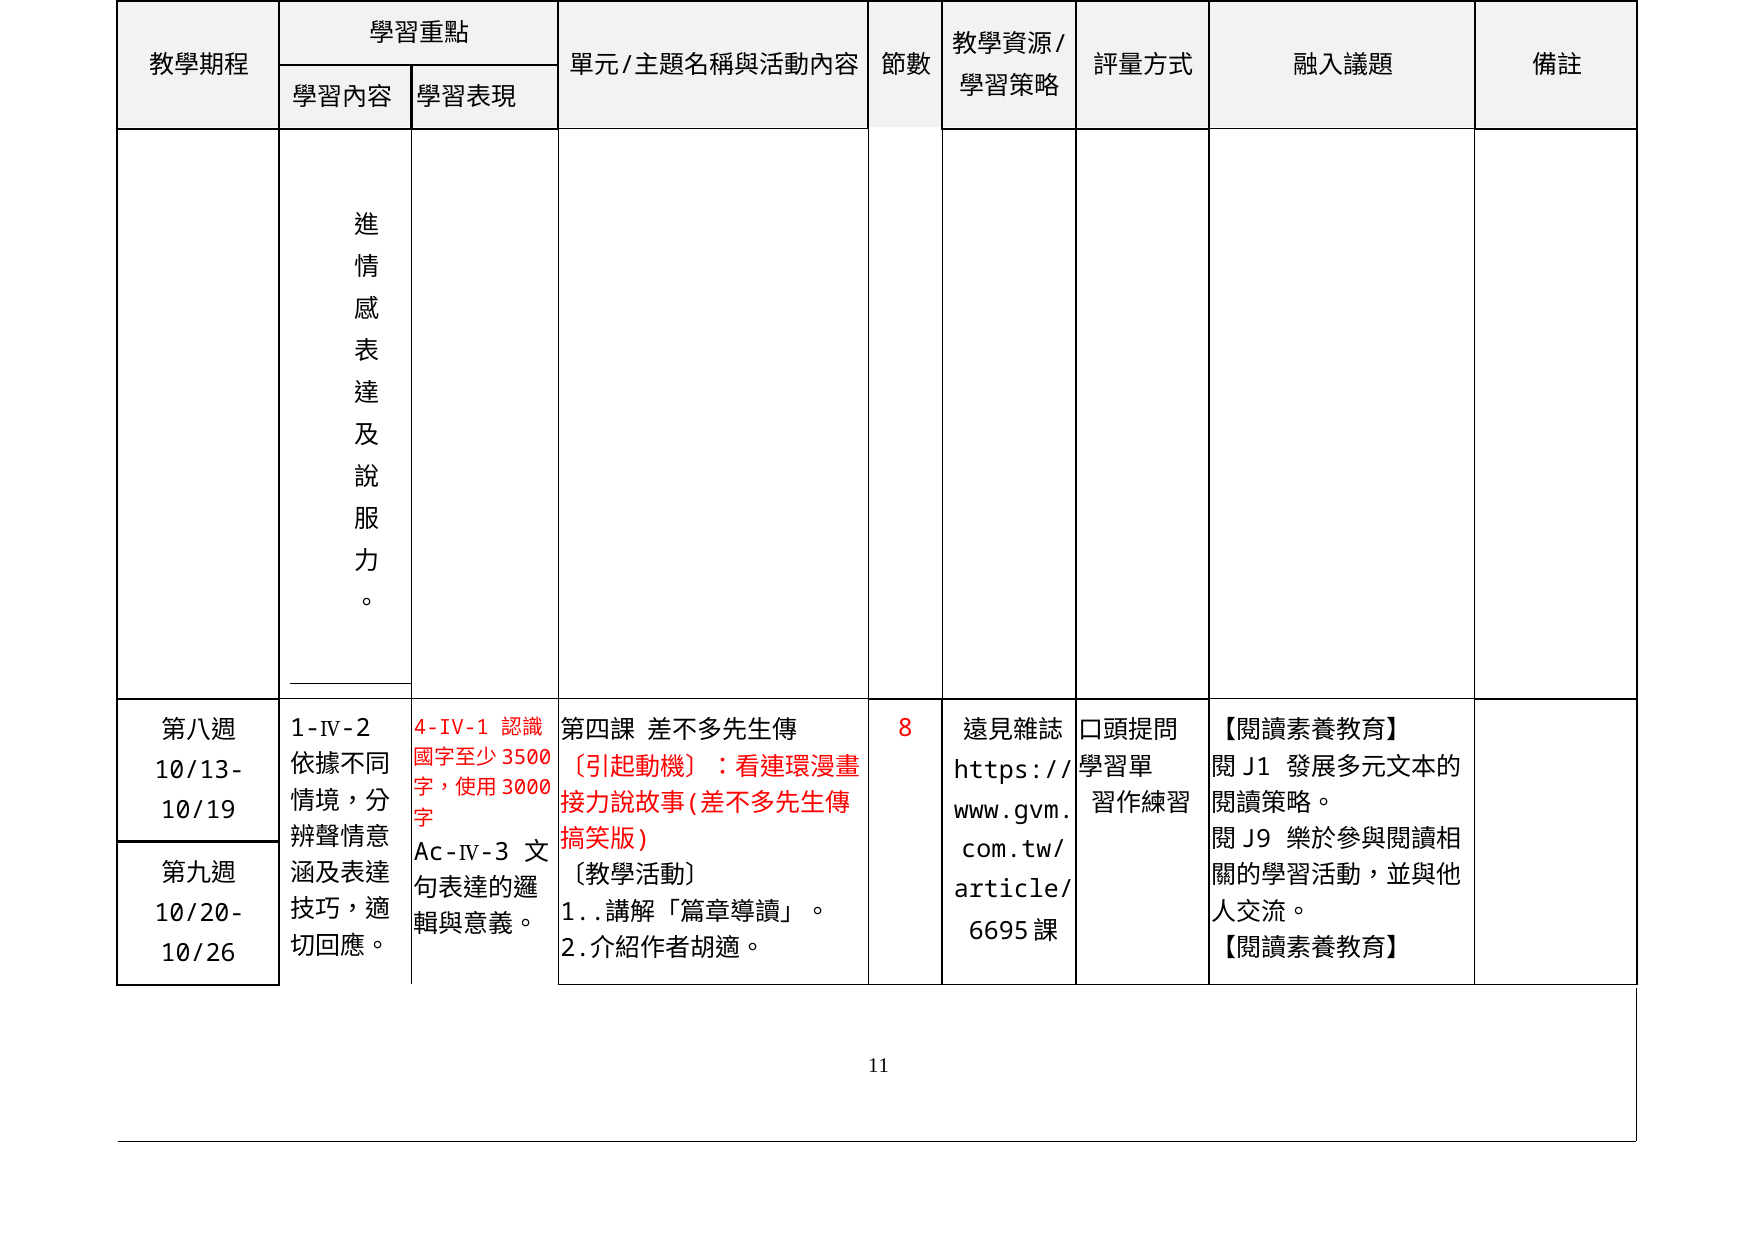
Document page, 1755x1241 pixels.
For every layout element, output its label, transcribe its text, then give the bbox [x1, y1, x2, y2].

table_cell [559, 129, 868, 697]
table_cell 【閱讀素養教育】 閱J1 發展多元文本的閱讀策略。 閱J9 樂於參與閱讀相關的學習活動，並與他人交流。 【閱讀素養教育】 [1210, 699, 1474, 983]
table_cell [1475, 130, 1636, 697]
table_cell [943, 130, 1075, 697]
table_cell [1210, 129, 1474, 697]
table_cell [412, 130, 558, 697]
table_header 節數 [869, 2, 941, 127]
table_cell 口頭提問 學習單 習作練習 [1077, 700, 1208, 983]
table_cell 8 [869, 700, 941, 983]
table_cell [118, 130, 278, 697]
table_cell [1475, 700, 1636, 983]
table_header 教學期程 [118, 2, 278, 127]
table_cell 第八週 10/13-10/19 [118, 700, 278, 840]
table_cell 4-IV-1 認識國字至少3500字，使用3000字 Ac-Ⅳ-3 文句表達的邏輯與意義。 [412, 699, 558, 983]
table_cell 學習內容 [280, 66, 410, 127]
table_header 融入議題 [1210, 2, 1474, 127]
table_header 評量方式 [1077, 2, 1208, 127]
table_header 學習重點 [280, 2, 557, 64]
table_cell 學習表現 [413, 66, 557, 127]
table_cell 進情感表達及說服力。 [280, 130, 411, 697]
table_cell [869, 128, 942, 697]
table_cell 第四課 差不多先生傳 〔引起動機〕：看連環漫畫接力說故事(差不多先生傳搞笑版) 〔教學活動〕 1..講解「篇章導讀」。 2.介紹作者胡適。 [559, 699, 868, 983]
table_header 備註 [1476, 2, 1636, 127]
table_header 教學資源/學習策略 [943, 2, 1075, 127]
table_cell 第九週 10/20-10/26 [118, 843, 278, 983]
table_cell [1077, 130, 1208, 697]
table_header 單元/主題名稱與活動內容 [559, 2, 867, 127]
table_cell 1-Ⅳ-2 依據不同情境，分辨聲情意涵及表達技巧，適切回應。 [280, 699, 411, 983]
table_cell 遠見雜誌 https://www.gvm.com.tw/article/6695課 [943, 700, 1075, 983]
